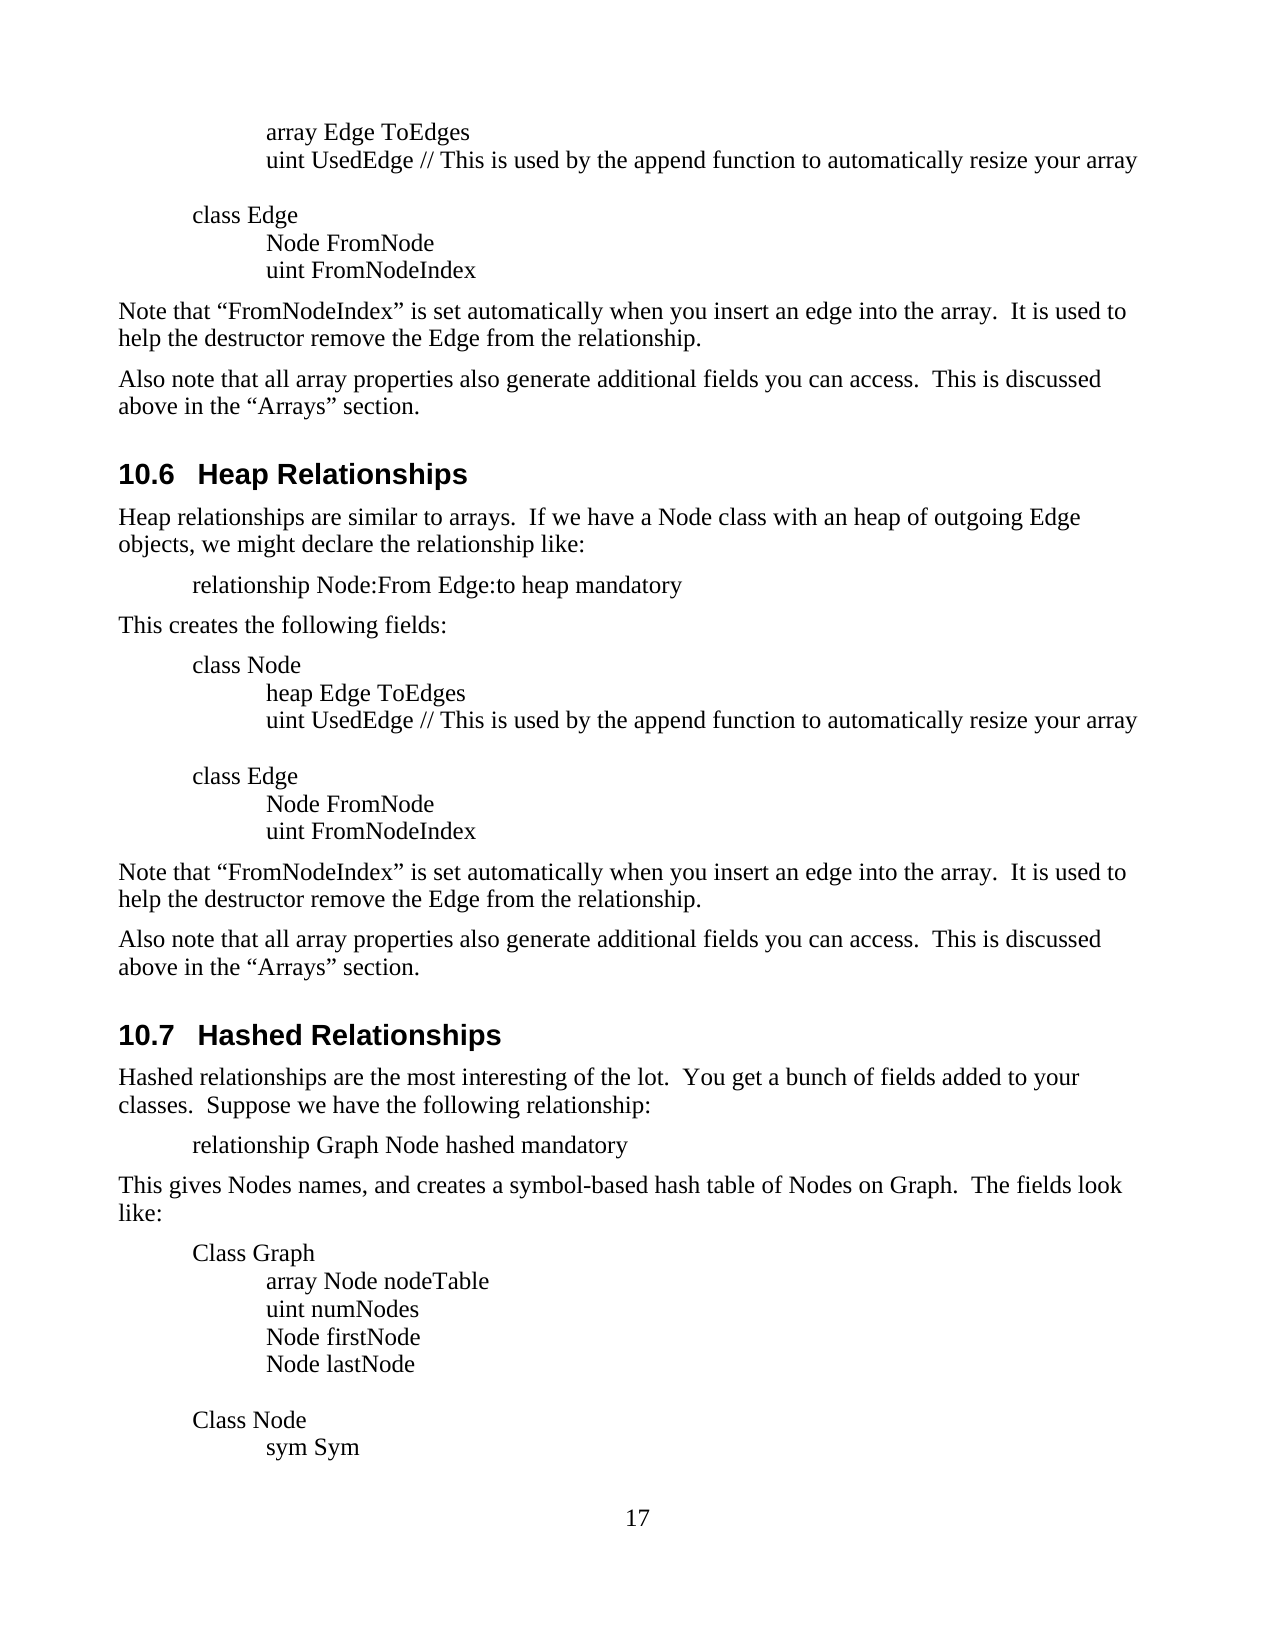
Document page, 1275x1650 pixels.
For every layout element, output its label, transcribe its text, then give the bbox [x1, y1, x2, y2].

text Also note that all array properties also generate additional fields you can access. This is discussed above in the “Arrays” section. [118, 365, 1157, 420]
text sym Sym [118, 1433, 1157, 1461]
text array Node nodeTable [118, 1267, 1157, 1295]
text Class Node [118, 1406, 1157, 1433]
subtitle Hashed Relationships [118, 1018, 1157, 1051]
text Class Graph [118, 1239, 1157, 1267]
text This gives Nodes names, and creates a symbol-based hash table of Nodes on Graph. The fields look like: [118, 1172, 1157, 1227]
text Node firstNode [118, 1323, 1157, 1350]
text Node FromNode [118, 229, 1157, 257]
text class Edge [118, 201, 1157, 229]
text Heap relationships are similar to arrays. If we have a Node class with an heap of outgoing Edge objects, we might declare the relationship like: [118, 503, 1157, 558]
text heap Edge ToEdges [118, 679, 1157, 707]
text relationship Graph Node hashed mandatory [118, 1131, 1157, 1159]
text Note that “FromNodeIndex” is set automatically when you insert an edge into the array. It is used to help the destructor remove the Edge from the relationship. [118, 858, 1157, 913]
text uint numNodes [118, 1295, 1157, 1323]
text array Edge ToEdges [118, 118, 1157, 146]
text uint FromNodeIndex [118, 817, 1157, 845]
text uint UsedEdge // This is used by the append function to automatically resize your array [118, 707, 1157, 734]
text class Node [118, 651, 1157, 679]
text uint UsedEdge // This is used by the append function to automatically resize your array [118, 146, 1157, 173]
text Note that “FromNodeIndex” is set automatically when you insert an edge into the array. It is used to help the destructor remove the Edge from the relationship. [118, 297, 1157, 352]
text This creates the following fields: [118, 611, 1157, 639]
text Also note that all array properties also generate additional fields you can access. This is discussed above in the “Arrays” section. [118, 926, 1157, 981]
text Hashed relationships are the most interesting of the lot. You get a bunch of fields added to your classes. Suppose we have the following relationship: [118, 1063, 1157, 1119]
text class Edge [118, 762, 1157, 790]
subtitle Heap Relationships [118, 458, 1157, 490]
text uint FromNodeIndex [118, 257, 1157, 284]
text Node FromNode [118, 790, 1157, 817]
text Node lastNode [118, 1350, 1157, 1378]
text relationship Node:From Edge:to heap mandatory [118, 571, 1157, 598]
